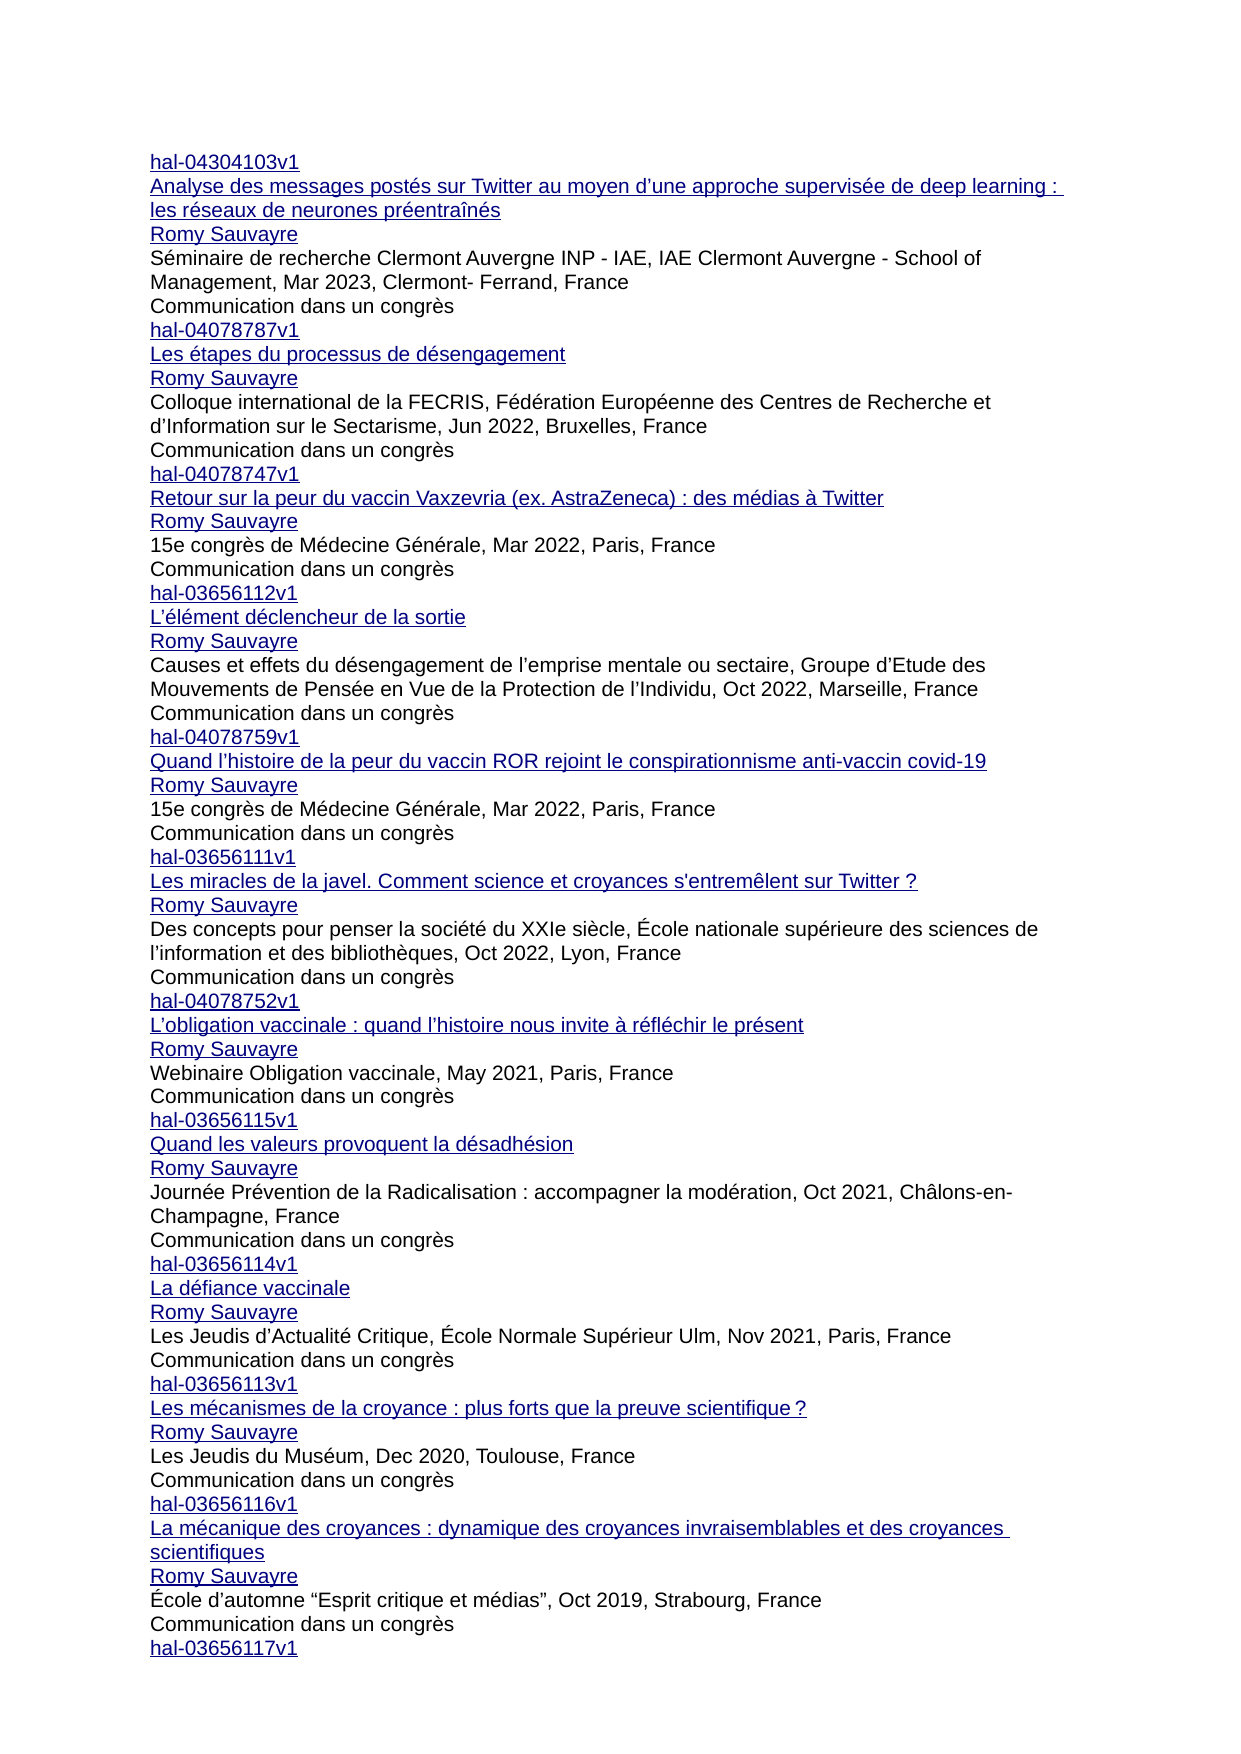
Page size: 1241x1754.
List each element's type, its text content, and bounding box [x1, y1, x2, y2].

table_cell Les miracles de la javel. Comment science et croyances s'entremêlent sur Twitter ? Romy Sauvayre Des concepts pour penser la société du XXIe siècle, École nationale supérieure des sciences de l’information et des bibliothèques, Oct 2022, Lyon, France Communication dans un congrès hal-04078752v1 [150, 869, 1090, 1012]
table_cell Quand l’histoire de la peur du vaccin ROR rejoint le conspirationnisme anti-vaccin covid-19 Romy Sauvayre 15e congrès de Médecine Générale, Mar 2022, Paris, France Communication dans un congrès hal-03656111v1 [150, 749, 1090, 869]
table_cell L’obligation vaccinale : quand l’histoire nous invite à réfléchir le présent Romy Sauvayre Webinaire Obligation vaccinale, May 2021, Paris, France Communication dans un congrès hal-03656115v1 [150, 1013, 1090, 1132]
table_cell La défiance vaccinale Romy Sauvayre Les Jeudis d’Actualité Critique, École Normale Supérieur Ulm, Nov 2021, Paris, France Communication dans un congrès hal-03656113v1 [150, 1276, 1090, 1396]
table_cell Les mécanismes de la croyance : plus forts que la preuve scientifique ? Romy Sauvayre Les Jeudis du Muséum, Dec 2020, Toulouse, France Communication dans un congrès hal-03656116v1 [150, 1396, 1090, 1516]
table_cell La mécanique des croyances : dynamique des croyances invraisemblables et des croyances scientifiques Romy Sauvayre École d’automne “Esprit critique et médias”, Oct 2019, Strabourg, France Communication dans un congrès hal-03656117v1 [150, 1516, 1090, 1659]
table_cell Quand les valeurs provoquent la désadhésion Romy Sauvayre Journée Prévention de la Radicalisation : accompagner la modération, Oct 2021, Châlons-en-Champagne, France Communication dans un congrès hal-03656114v1 [150, 1132, 1090, 1276]
table_cell L’élément déclencheur de la sortie Romy Sauvayre Causes et effets du désengagement de l’emprise mentale ou sectaire, Groupe d’Etude des Mouvements de Pensée en Vue de la Protection de l’Individu, Oct 2022, Marseille, France Communication dans un congrès hal-04078759v1 [150, 605, 1090, 749]
table_cell Les étapes du processus de désengagement Romy Sauvayre Colloque international de la FECRIS, Fédération Européenne des Centres de Recherche et d’Information sur le Sectarisme, Jun 2022, Bruxelles, France Communication dans un congrès hal-04078747v1 [150, 342, 1090, 485]
table_cell hal-04304103v1 [150, 150, 1090, 174]
table_cell Retour sur la peur du vaccin Vaxzevria (ex. AstraZeneca) : des médias à Twitter Romy Sauvayre 15e congrès de Médecine Générale, Mar 2022, Paris, France Communication dans un congrès hal-03656112v1 [150, 485, 1090, 605]
table_cell Analyse des messages postés sur Twitter au moyen d’une approche supervisée de deep learning : les réseaux de neurones préentraînés Romy Sauvayre Séminaire de recherche Clermont Auvergne INP - IAE, IAE Clermont Auvergne - School of Management, Mar 2023, Clermont- Ferrand, France Communication dans un congrès hal-04078787v1 [150, 174, 1090, 342]
